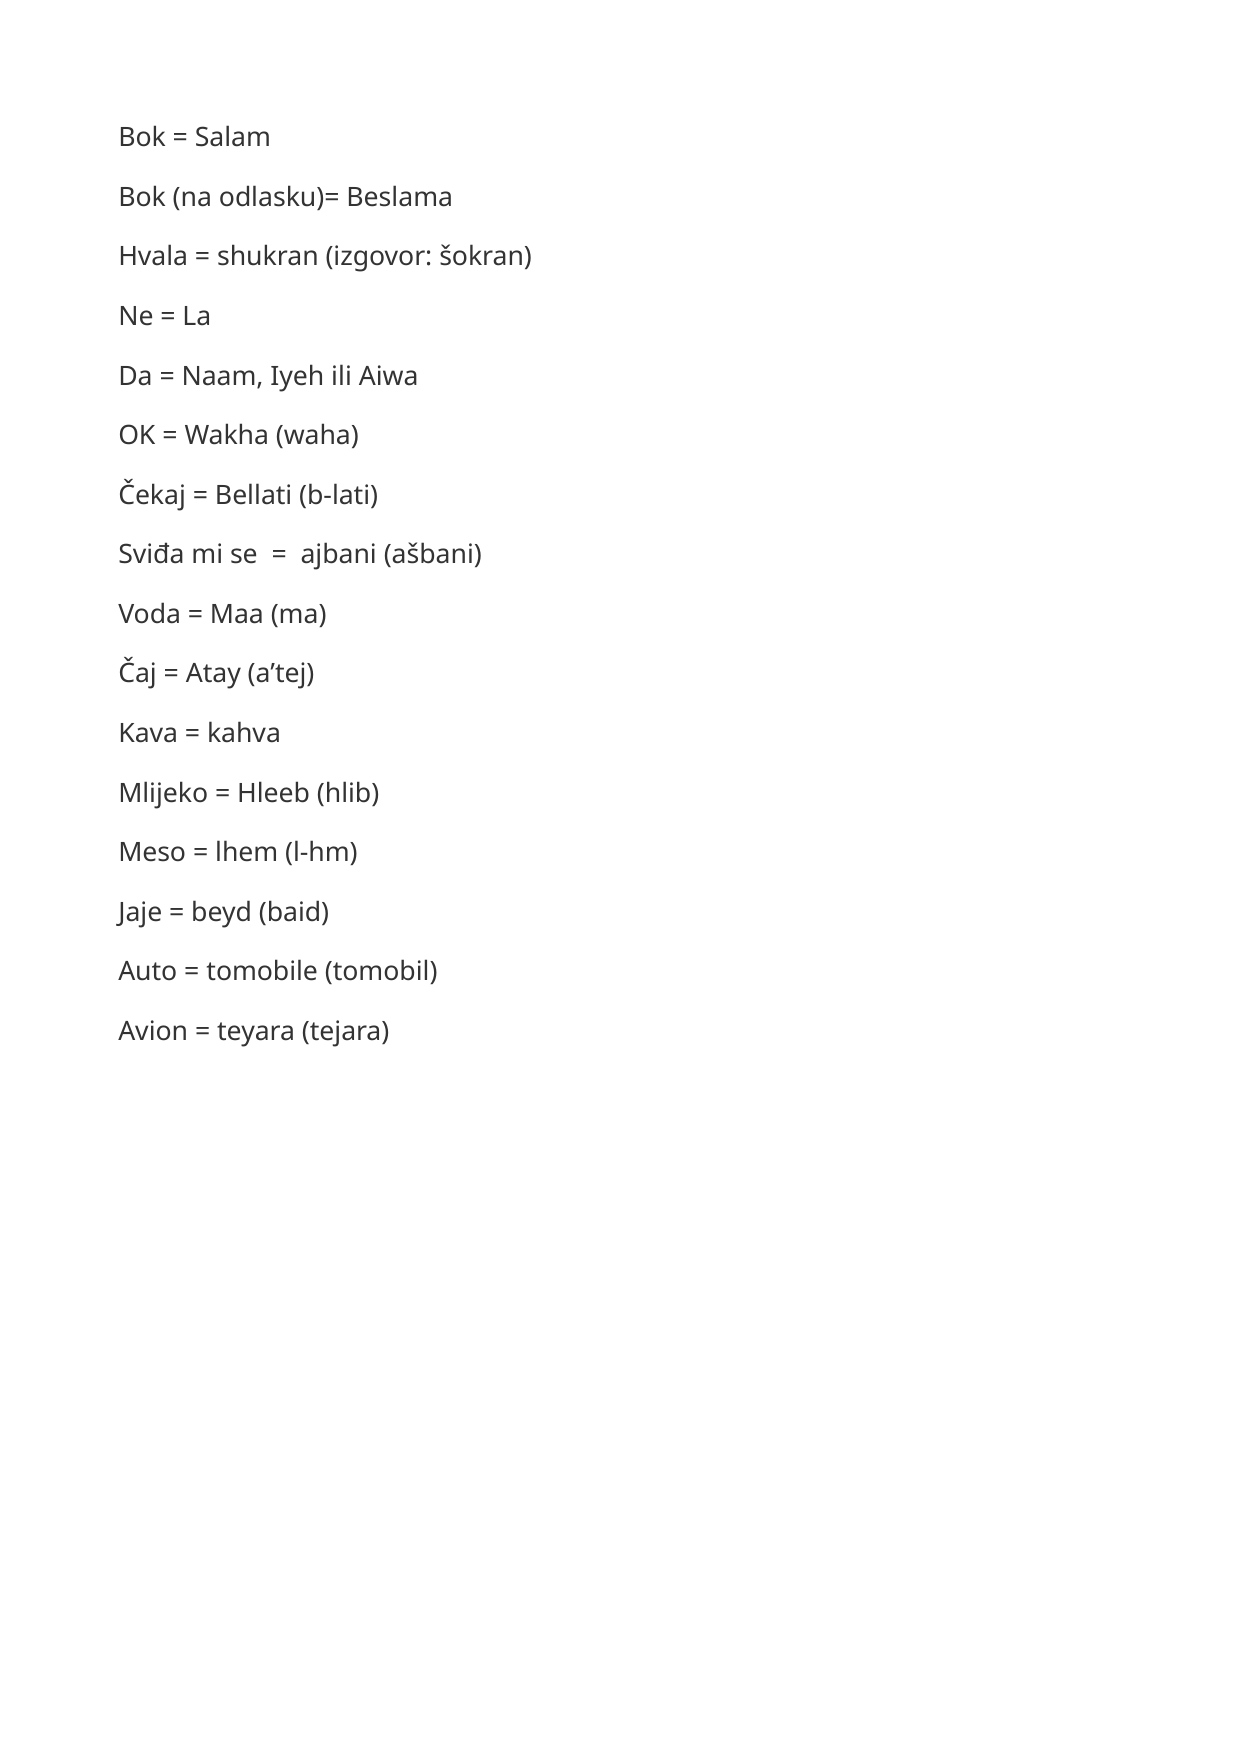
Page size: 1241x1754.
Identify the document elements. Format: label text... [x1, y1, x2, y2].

text Jaje = beyd (baid) [118, 893, 1122, 929]
text Voda = Maa (ma) [118, 595, 1122, 631]
text Meso = lhem (l-hm) [118, 833, 1122, 869]
text Avion = teyara (tejara) [118, 1012, 1122, 1048]
text Bok (na odlasku)= Beslama [118, 178, 1122, 214]
text Kava = kahva [118, 714, 1122, 750]
text Čekaj = Bellati (b-lati) [118, 476, 1122, 512]
text Da = Naam, Iyeh ili Aiwa [118, 356, 1122, 393]
text Mlijeko = Hleeb (hlib) [118, 773, 1122, 810]
text Sviđa mi se = ajbani (ašbani) [118, 535, 1122, 571]
text Čaj = Atay (a’tej) [118, 654, 1122, 691]
text Hvala = shukran (izgovor: šokran) [118, 237, 1122, 273]
text Auto = tomobile (tomobil) [118, 952, 1122, 988]
text Ne = La [118, 297, 1122, 333]
text Bok = Salam [118, 118, 1122, 154]
text OK = Wakha (waha) [118, 416, 1122, 452]
